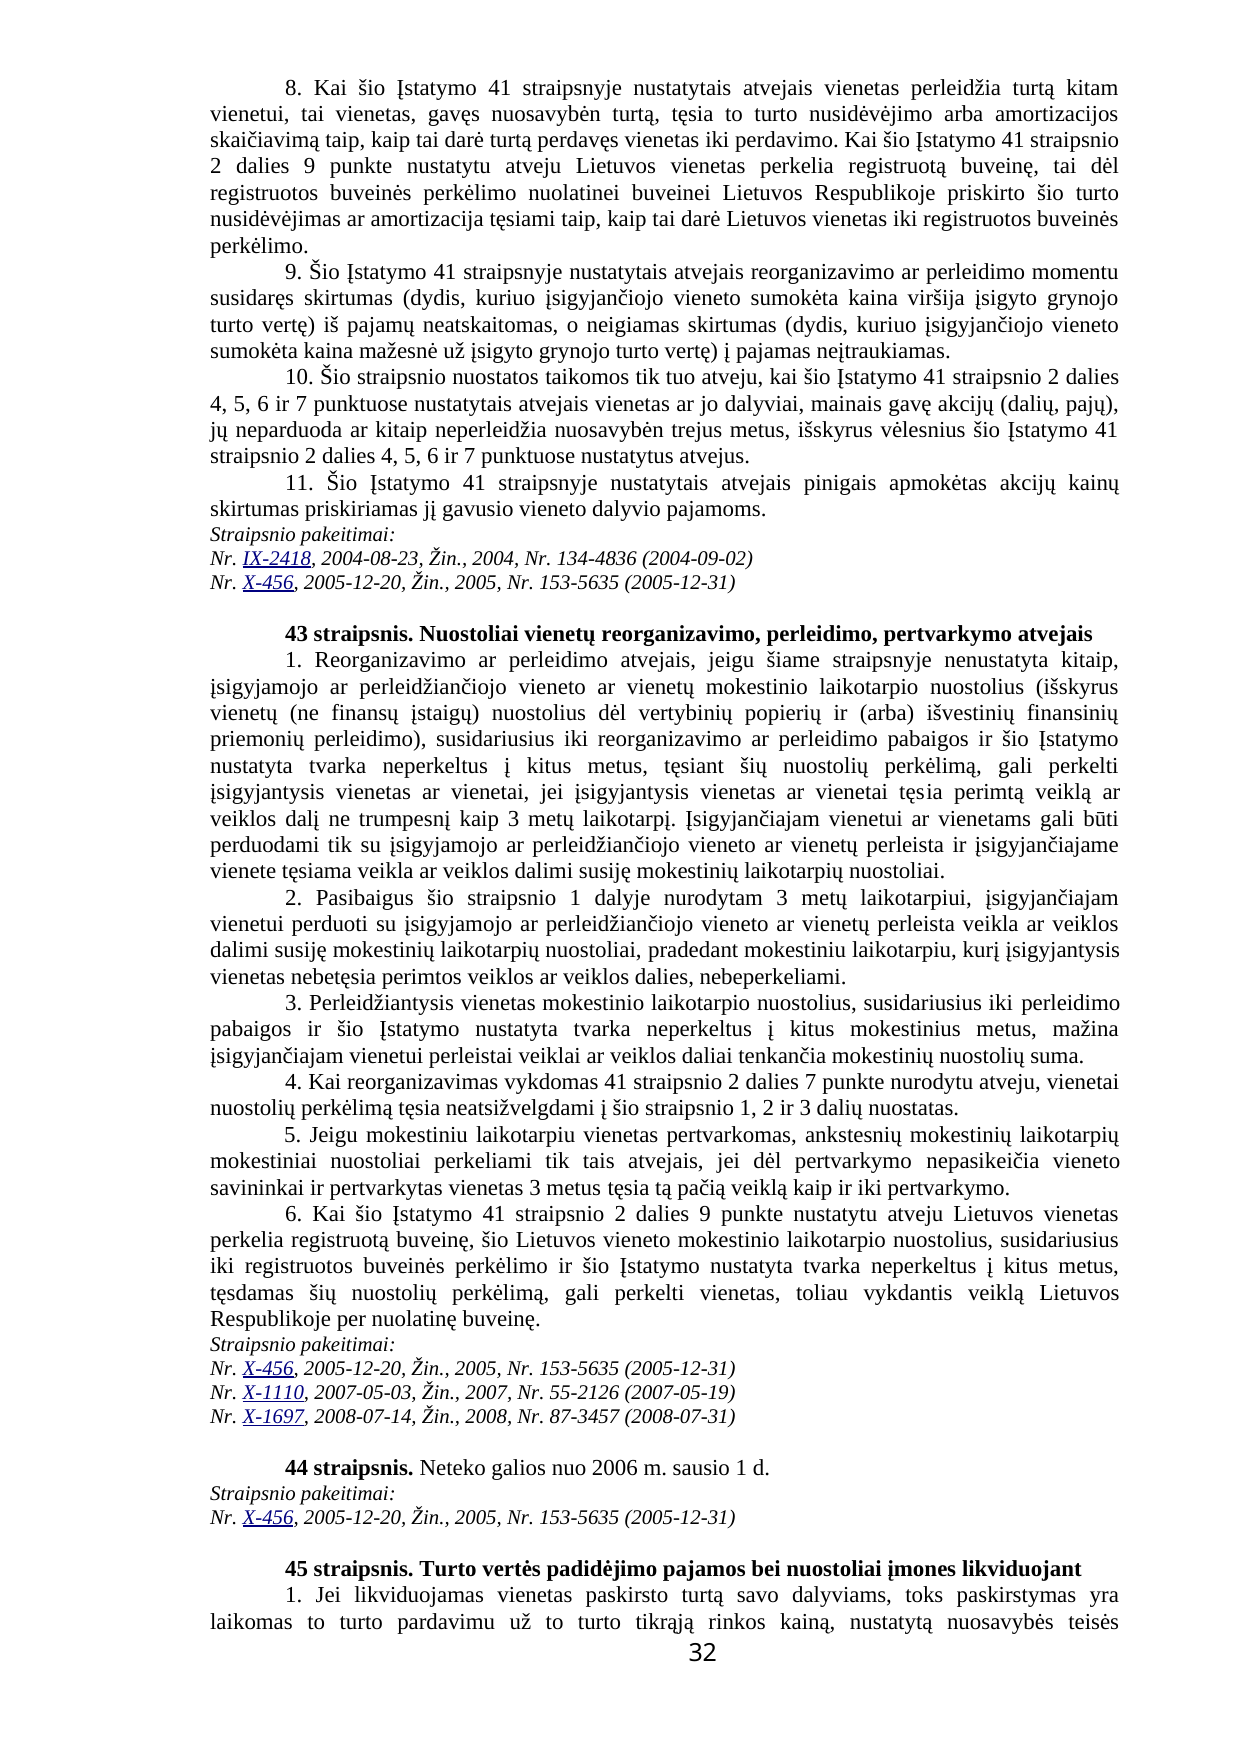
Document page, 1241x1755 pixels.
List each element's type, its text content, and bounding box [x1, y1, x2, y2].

text 8. Kai šio Įstatymo 41 straipsnyje nustatytais atvejais vienetas perleidžia turtą kitam vienetui, tai vienetas, gavęs nuosavybėn turtą, tęsia to turto nusidėvėjimo arba amortizacijos skaičiavimą taip, kaip tai darė turtą perdavęs vienetas iki perdavimo. Kai šio Įstatymo 41 straipsnio 2 dalies 9 punkte nustatytu atveju Lietuvos vienetas perkelia registruotą buveinę, tai dėl registruotos buveinės perkėlimo nuolatinei buveinei Lietuvos Respublikoje priskirto šio turto nusidėvėjimas ar amortizacija tęsiami taip, kaip tai darė Lietuvos vienetas iki registruotos buveinės perkėlimo. [210, 73, 1120, 258]
text 45 straipsnis. Turto vertės padidėjimo pajamos bei nuostoliai įmones likviduojant [285, 1555, 1120, 1581]
text 10. Šio straipsnio nuostatos taikomos tik tuo atveju, kai šio Įstatymo 41 straipsnio 2 dalies 4, 5, 6 ir 7 punktuose nustatytais atvejais vienetas ar jo dalyviai, mainais gavę akcijų (dalių, pajų), jų neparduoda ar kitaip neperleidžia nuosavybėn trejus metus, išskyrus vėlesnius šio Įstatymo 41 straipsnio 2 dalies 4, 5, 6 ir 7 punktuose nustatytus atvejus. [210, 363, 1120, 469]
text Straipsnio pakeitimai: [210, 522, 1120, 546]
text 1. Reorganizavimo ar perleidimo atvejais, jeigu šiame straipsnyje nenustatyta kitaip, įsigyjamojo ar perleidžiančiojo vieneto ar vienetų mokestinio laikotarpio nuostolius (išskyrus vienetų (ne finansų įstaigų) nuostolius dėl vertybinių popierių ir (arba) išvestinių finansinių priemonių perleidimo), susidariusius iki reorganizavimo ar perleidimo pabaigos ir šio Įstatymo nustatyta tvarka neperkeltus į kitus metus, tęsiant šių nuostolių perkėlimą, gali perkelti įsigyjantysis vienetas ar vienetai, jei įsigyjantysis vienetas ar vienetai tęsia perimtą veiklą ar veiklos dalį ne trumpesnį kaip 3 metų laikotarpį. Įsigyjančiajam vienetui ar vienetams gali būti perduodami tik su įsigyjamojo ar perleidžiančiojo vieneto ar vienetų perleista ir įsigyjančiajame vienete tęsiama veikla ar veiklos dalimi susiję mokestinių laikotarpių nuostoliai. [210, 646, 1120, 884]
text Nr. X-456, 2005-12-20, Žin., 2005, Nr. 153-5635 (2005-12-31) [210, 570, 1120, 594]
text 44 straipsnis. Neteko galios nuo 2006 m. sausio 1 d. [210, 1454, 1120, 1481]
text 9. Šio Įstatymo 41 straipsnyje nustatytais atvejais reorganizavimo ar perleidimo momentu susidaręs skirtumas (dydis, kuriuo įsigyjančiojo vieneto sumokėta kaina viršija įsigyto grynojo turto vertę) iš pajamų neatskaitomas, o neigiamas skirtumas (dydis, kuriuo įsigyjančiojo vieneto sumokėta kaina mažesnė už įsigyto grynojo turto vertę) į pajamas neįtraukiamas. [210, 258, 1120, 363]
text Nr. IX-2418, 2004-08-23, Žin., 2004, Nr. 134-4836 (2004-09-02) [210, 546, 1120, 570]
text Nr. X-456, 2005-12-20, Žin., 2005, Nr. 153-5635 (2005-12-31) [210, 1505, 1120, 1529]
text 4. Kai reorganizavimas vykdomas 41 straipsnio 2 dalies 7 punkte nurodytu atveju, vienetai nuostolių perkėlimą tęsia neatsižvelgdami į šio straipsnio 1, 2 ir 3 dalių nuostatas. [210, 1068, 1120, 1121]
text 11. Šio Įstatymo 41 straipsnyje nustatytais atvejais pinigais apmokėtas akcijų kainų skirtumas priskiriamas jį gavusio vieneto dalyvio pajamoms. [210, 469, 1120, 522]
text Nr. X-456, 2005-12-20, Žin., 2005, Nr. 153-5635 (2005-12-31) [210, 1356, 1120, 1380]
text 5. Jeigu mokestiniu laikotarpiu vienetas pertvarkomas, ankstesnių mokestinių laikotarpių mokestiniai nuostoliai perkeliami tik tais atvejais, jei dėl pertvarkymo nepasikeičia vieneto savininkai ir pertvarkytas vienetas 3 metus tęsia tą pačią veiklą kaip ir iki pertvarkymo. [210, 1121, 1120, 1200]
text 2. Pasibaigus šio straipsnio 1 dalyje nurodytam 3 metų laikotarpiui, įsigyjančiajam vienetui perduoti su įsigyjamojo ar perleidžiančiojo vieneto ar vienetų perleista veikla ar veiklos dalimi susiję mokestinių laikotarpių nuostoliai, pradedant mokestiniu laikotarpiu, kurį įsigyjantysis vienetas nebetęsia perimtos veiklos ar veiklos dalies, nebeperkeliami. [210, 884, 1120, 989]
text 3. Perleidžiantysis vienetas mokestinio laikotarpio nuostolius, susidariusius iki perleidimo pabaigos ir šio Įstatymo nustatyta tvarka neperkeltus į kitus mokestinius metus, mažina įsigyjančiajam vienetui perleistai veiklai ar veiklos daliai tenkančia mokestinių nuostolių suma. [210, 989, 1120, 1068]
text 43 straipsnis. Nuostoliai vienetų reorganizavimo, perleidimo, pertvarkymo atvejais [285, 620, 1120, 646]
text Nr. X-1697, 2008-07-14, Žin., 2008, Nr. 87-3457 (2008-07-31) [210, 1404, 1120, 1428]
text Nr. X-1110, 2007-05-03, Žin., 2007, Nr. 55-2126 (2007-05-19) [210, 1380, 1120, 1404]
text Straipsnio pakeitimai: [210, 1332, 1120, 1356]
text 1. Jei likviduojamas vienetas paskirsto turtą savo dalyviams, toks paskirstymas yra laikomas to turto pardavimu už to turto tikrąją rinkos kainą, nustatytą nuosavybės teisės [210, 1581, 1120, 1634]
text 6. Kai šio Įstatymo 41 straipsnio 2 dalies 9 punkte nustatytu atveju Lietuvos vienetas perkelia registruotą buveinę, šio Lietuvos vieneto mokestinio laikotarpio nuostolius, susidariusius iki registruotos buveinės perkėlimo ir šio Įstatymo nustatyta tvarka neperkeltus į kitus metus, tęsdamas šių nuostolių perkėlimą, gali perkelti vienetas, toliau vykdantis veiklą Lietuvos Respublikoje per nuolatinę buveinę. [210, 1200, 1120, 1332]
text Straipsnio pakeitimai: [210, 1481, 1120, 1505]
